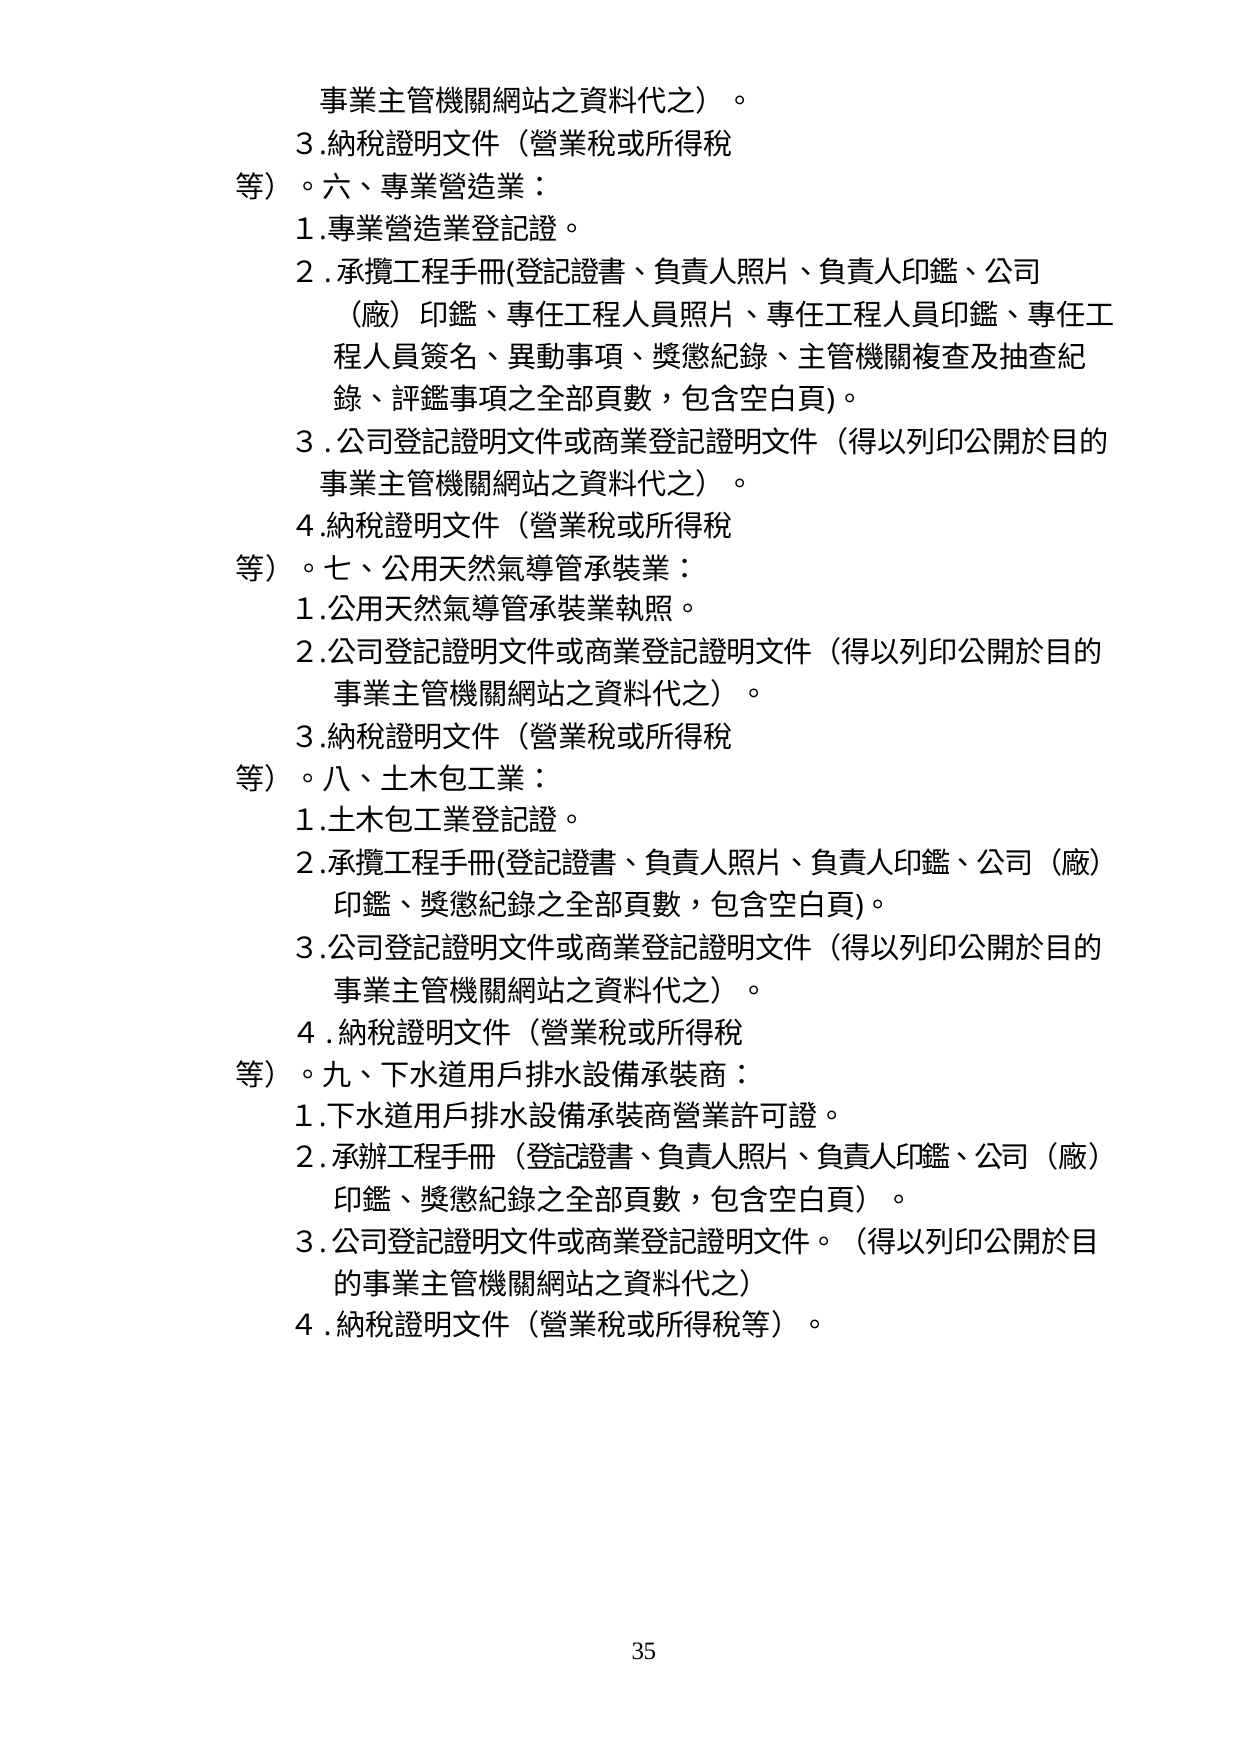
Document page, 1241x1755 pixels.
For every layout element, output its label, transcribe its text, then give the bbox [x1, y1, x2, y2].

text ２. 承辦工程手冊（登記證書、負責人照片、負責人印鑑、公司（廠）印鑑、獎懲紀錄之全部頁數，包含空白頁）。 [290, 1134, 1126, 1218]
text ２.承攬工程手冊(登記證書、負責人照片、負責人印鑑、公司（廠）印鑑、專任工程人員照片、專任工程人員印鑑、專任工程人員簽名、異動事項、獎懲紀錄、主管機關複查及抽查紀錄、評鑑事項之全部頁數，包含空白頁)。 [290, 249, 1126, 418]
text １.公用天然氣導管承裝業執照。 [290, 588, 1195, 628]
text ３.納稅證明文件（營業稅或所得稅等）。八、土木包工業： [235, 713, 812, 798]
text ２.公司登記證明文件或商業登記證明文件（得以列印公開於目的事業主管機關網站之資料代之）。 [290, 628, 1111, 713]
text ４.納稅證明文件（營業稅或所得稅等）。七、公用天然氣導管承裝業： [236, 503, 812, 588]
text １.下水道用戶排水設備承裝商營業許可證。 [289, 1094, 1195, 1134]
text ３. 公司登記證明文件或商業登記證明文件。（得以列印公開於目的事業主管機關網站之資料代之） [290, 1218, 1107, 1303]
text ３.公司登記證明文件或商業登記證明文件（得以列印公開於目的事業主管機關網站之資料代之）。 [290, 418, 1111, 503]
text ３.公司登記證明文件或商業登記證明文件（得以列印公開於目的事業主管機關網站之資料代之）。 [290, 925, 1111, 1009]
text 事業主管機關網站之資料代之）。 [319, 78, 1195, 120]
text ４.納稅證明文件（營業稅或所得稅等）。 [289, 1303, 1195, 1343]
text ３.納稅證明文件（營業稅或所得稅等）。六、專業營造業： [235, 121, 812, 206]
text １.專業營造業登記證。 [290, 206, 1195, 248]
text ２.承攬工程手冊(登記證書、負責人照片、負責人印鑑、公司（廠）印鑑、獎懲紀錄之全部頁數，包含空白頁)。 [290, 839, 1126, 924]
text ４.納稅證明文件（營業稅或所得稅等）。九、下水道用戶排水設備承裝商： [235, 1009, 817, 1094]
text １.土木包工業登記證。 [290, 798, 1195, 839]
